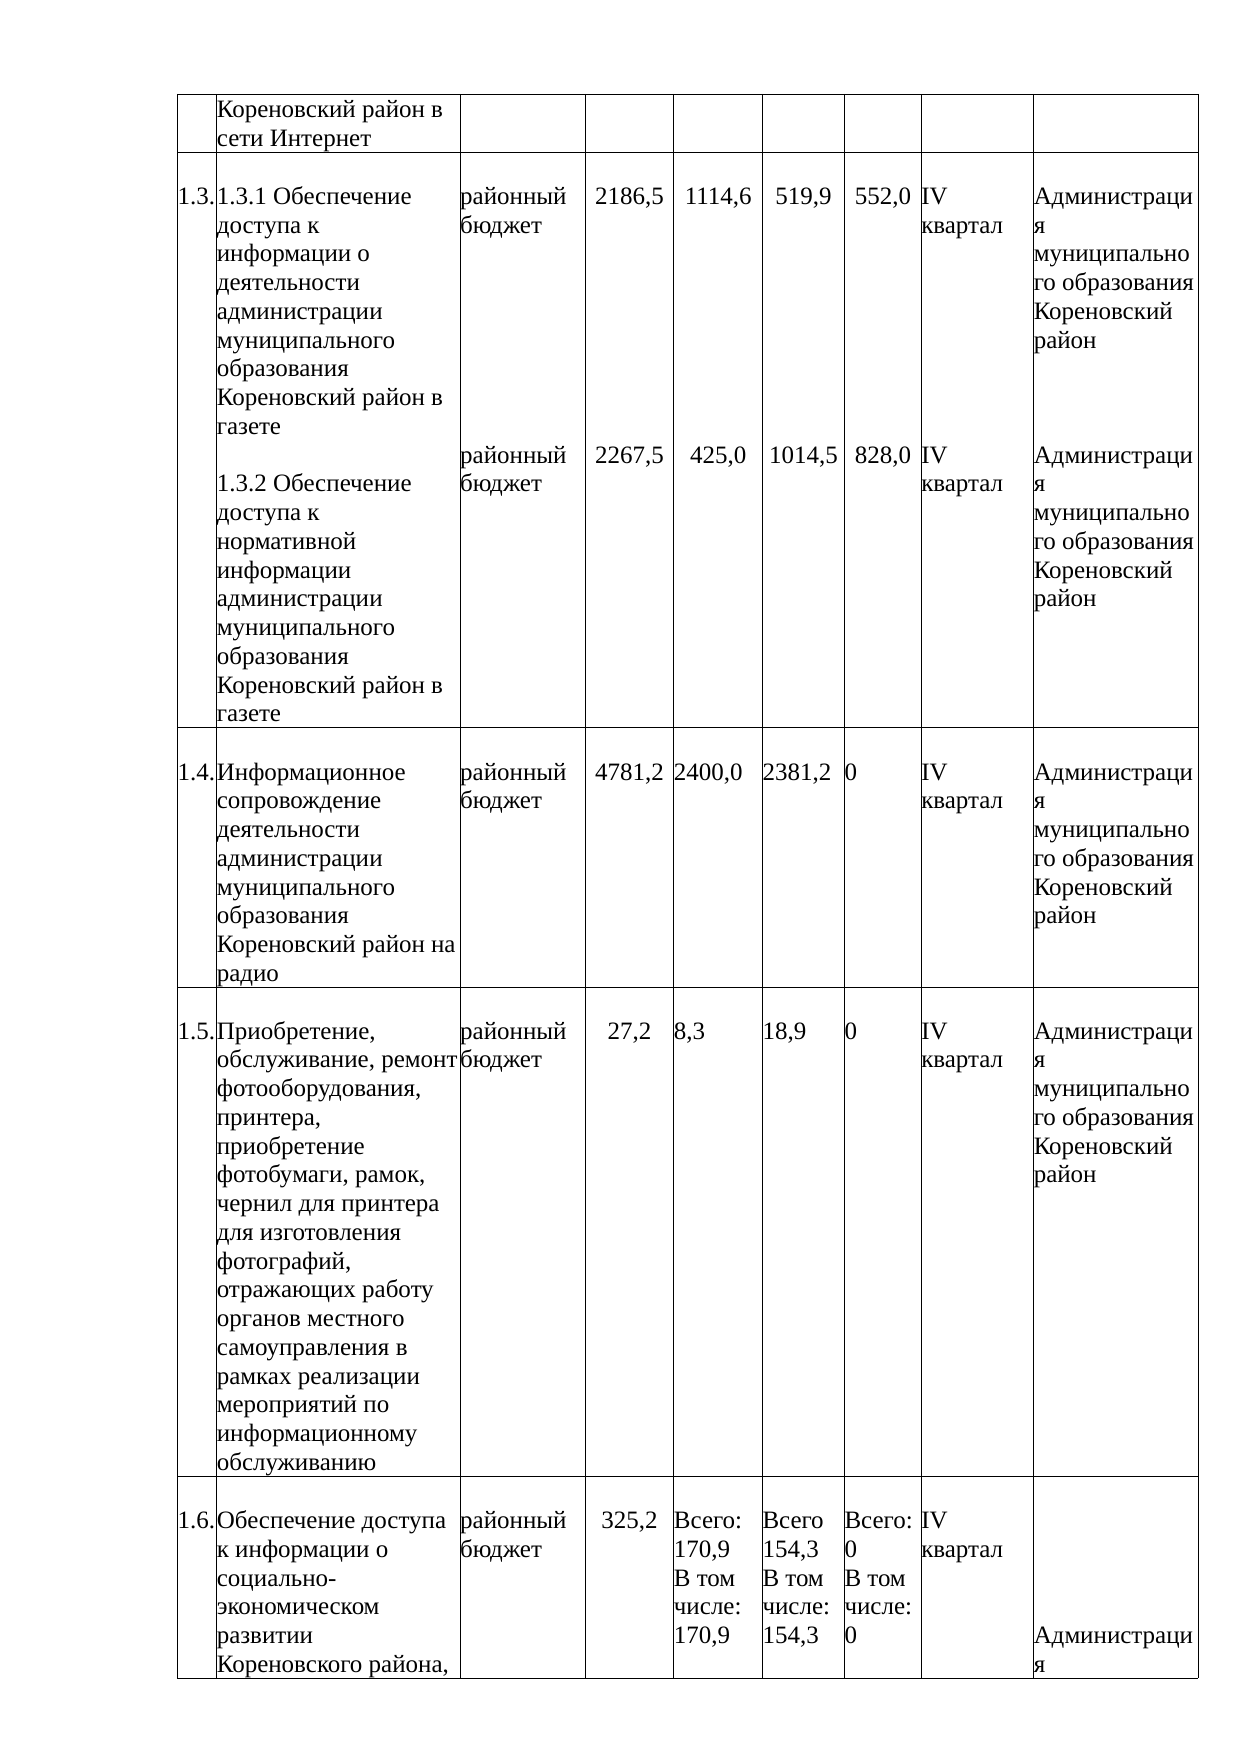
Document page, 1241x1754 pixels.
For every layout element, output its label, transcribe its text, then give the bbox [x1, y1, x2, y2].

table_cell 1.3. [178, 153, 216, 727]
table_cell 1.6. [178, 1477, 216, 1678]
table_cell 1.2. [178, 95, 216, 152]
table_cell 1114,6 425,0 [674, 153, 762, 727]
table_cell 18,9 [763, 988, 844, 1476]
table_cell Администрация [1034, 1477, 1198, 1678]
table_cell 519,9 1014,5 [763, 153, 844, 727]
table_cell Администрация муниципального образования Кореновский район [1034, 728, 1198, 987]
table_cell [674, 95, 762, 152]
table_cell IV квартал [922, 1477, 1033, 1678]
table_cell 0 [845, 988, 921, 1476]
table_cell 4781,2 [586, 728, 673, 987]
table_cell районный бюджет [461, 988, 585, 1476]
table_cell [461, 95, 585, 152]
table_cell 1.3.1 Обеспечение доступа к информации о деятельности администрации муниципального образования Кореновский район в газете 1.3.2 Обеспечение доступа к нормативной информации администрации муниципального образования Кореновский район в газете [217, 153, 460, 727]
table_cell районный бюджет [461, 728, 585, 987]
table_cell 27,2 [586, 988, 673, 1476]
table_cell 325,2 [586, 1477, 673, 1678]
table_cell 2400,0 [674, 728, 762, 987]
table_cell [763, 95, 844, 152]
table_cell Всего: 0 В том числе: 0 [845, 1477, 921, 1678]
table_cell 1.5. [178, 988, 216, 1476]
table_cell 0 [845, 728, 921, 987]
table_cell IV квартал [922, 728, 1033, 987]
table_cell Обеспечение доступа к информации о социально-экономическом развитии Кореновского района, проводимых мероприятиях в Кореновском районе [217, 1477, 460, 1678]
table_cell [922, 95, 1033, 152]
table_cell 552,0 828,0 [845, 153, 921, 727]
table_cell районный бюджет [461, 1477, 585, 1678]
table_cell районный бюджет районный бюджет [461, 153, 585, 727]
table_cell Приобретение, обслуживание, ремонт фотооборудования, принтера, приобретение фотобумаги, рамок, чернил для принтера для изготовления фотографий, отражающих работу органов местного самоуправления в рамках реализации мероприятий по информационному обслуживанию [217, 988, 460, 1476]
table_cell 2186,5 2267,5 [586, 153, 673, 727]
table_cell [845, 95, 921, 152]
table_cell Администрация муниципального образования Кореновский район [1034, 988, 1198, 1476]
table_cell 8,3 [674, 988, 762, 1476]
table_cell 2381,2 [763, 728, 844, 987]
table_cell Всего 154,3 В том числе: 154,3 [763, 1477, 844, 1678]
table_cell Информационное сопровождение деятельности администрации муниципального образования Кореновский район на радио [217, 728, 460, 987]
table_cell [586, 95, 673, 152]
table_cell 1.4. [178, 728, 216, 987]
table_cell [1034, 95, 1198, 152]
table_cell Оказание услуг по информационному обеспечению деятельности органов местного самоуправления муниципального образования Кореновский район в сети Интернет [217, 95, 460, 152]
table_cell IV квартал [922, 988, 1033, 1476]
table_cell Администрация муниципального образования Кореновский район Администрация муниципального образования Кореновский район [1034, 153, 1198, 727]
table_cell IV квартал IV квартал [922, 153, 1033, 727]
table_cell Всего: 170,9 В том числе: 170,9 [674, 1477, 762, 1678]
